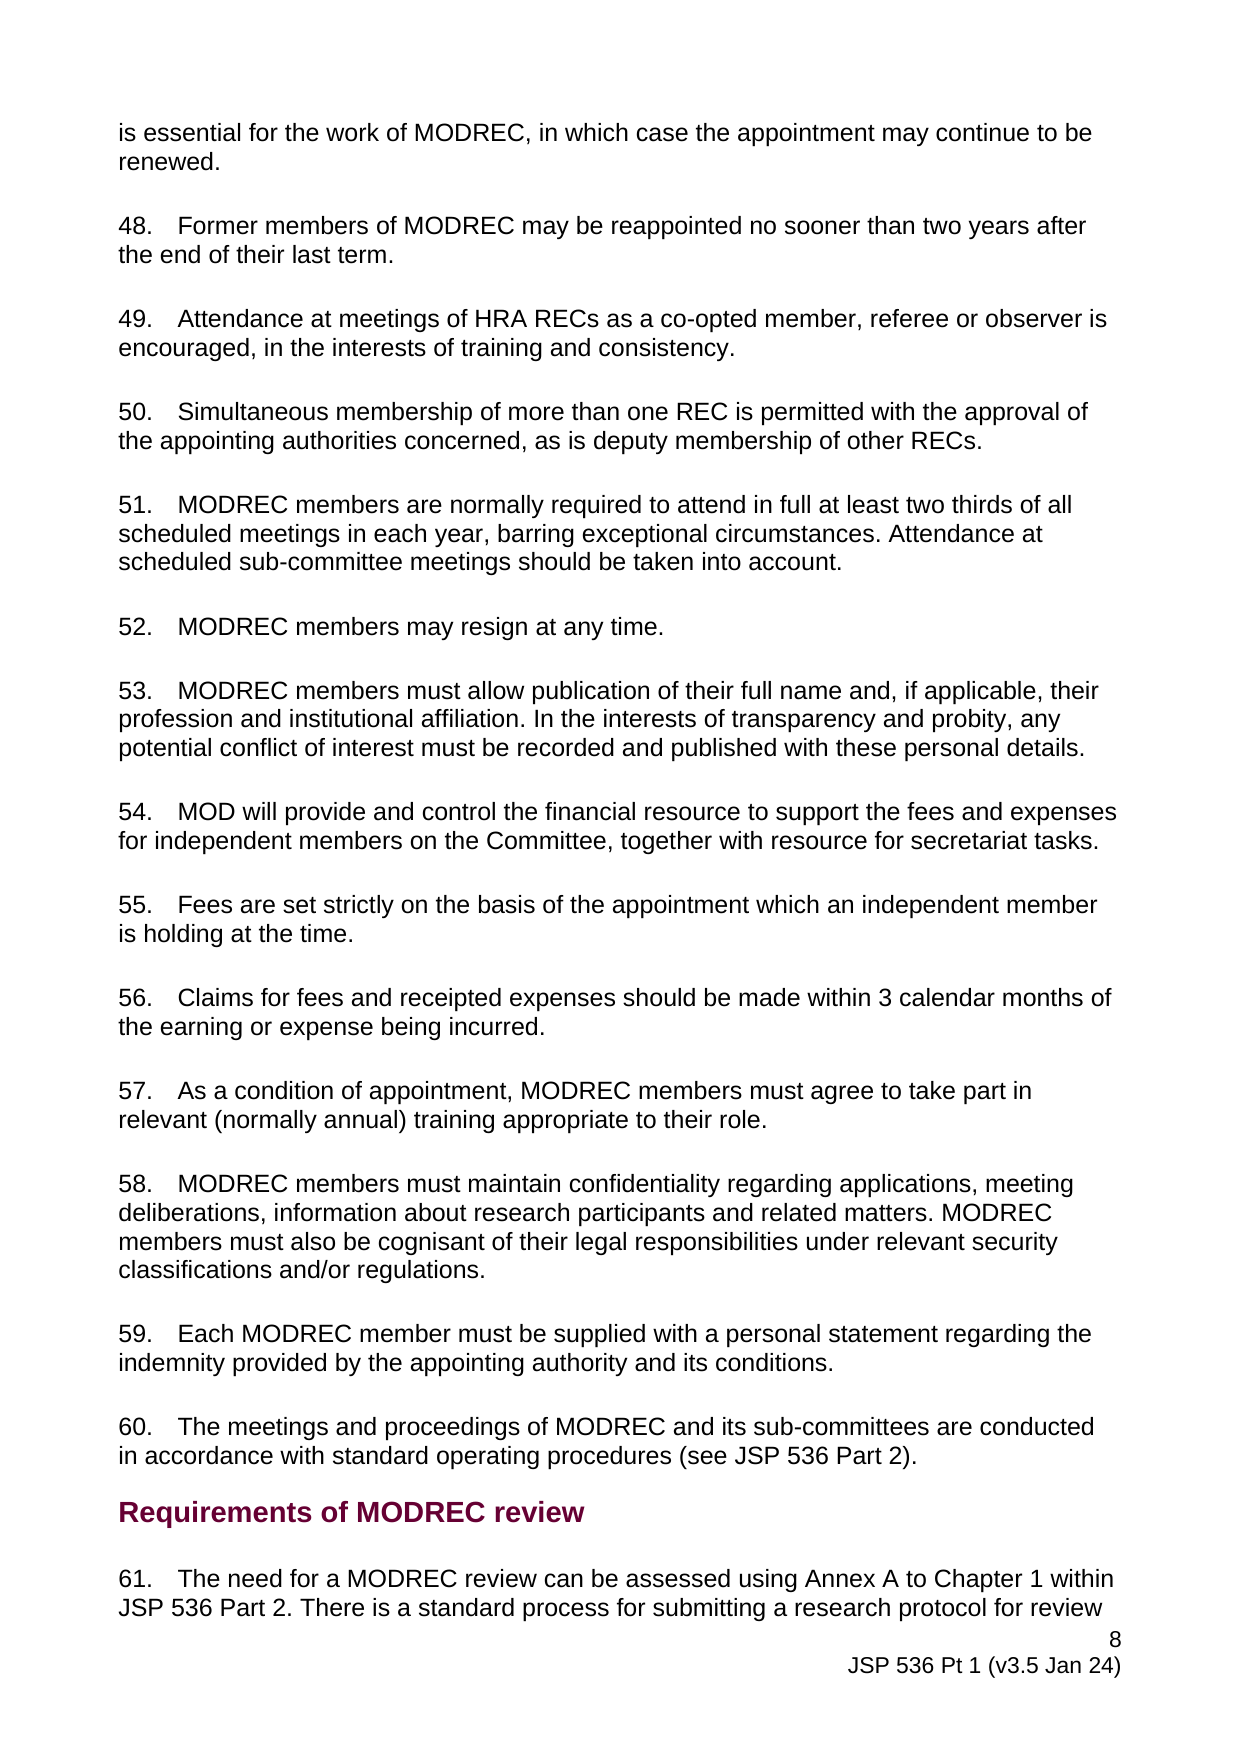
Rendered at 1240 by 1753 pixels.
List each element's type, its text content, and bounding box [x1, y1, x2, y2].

text 49. Attendance at meetings of HRA RECs as a co-opted member, referee or observer is encouraged, in the interests of training and consistency. [118, 304, 1121, 361]
text 52. MODREC members may resign at any time. [118, 611, 1121, 640]
text is essential for the work of MODREC, in which case the appointment may continue to be renewed. [118, 118, 1121, 176]
text 61. The need for a MODREC review can be assessed using Annex A to Chapter 1 within JSP 536 Part 2. There is a standard process for submitting a research protocol for review [118, 1564, 1121, 1621]
subtitle Requirements of MODREC review [118, 1495, 1121, 1528]
text 55. Fees are set strictly on the basis of the appointment which an independent member is holding at the time. [118, 890, 1121, 948]
text 56. Claims for fees and receipted expenses should be made within 3 calendar months of the earning or expense being incurred. [118, 983, 1121, 1041]
text 54. MOD will provide and control the financial resource to support the fees and expenses for independent members on the Committee, together with resource for secretariat tasks. [118, 797, 1121, 855]
text 59. Each MODREC member must be supplied with a personal statement regarding the indemnity provided by the appointing authority and its conditions. [118, 1319, 1121, 1377]
text 57. As a condition of appointment, MODREC members must agree to take part in relevant (normally annual) training appropriate to their role. [118, 1076, 1121, 1133]
text 58. MODREC members must maintain confidentiality regarding applications, meeting deliberations, information about research participants and related matters. MODREC members must also be cognisant of their legal responsibilities under relevant security classifications and/or regulations. [118, 1169, 1121, 1284]
text 50. Simultaneous membership of more than one REC is permitted with the approval of the appointing authorities concerned, as is deputy membership of other RECs. [118, 397, 1121, 454]
text 53. MODREC members must allow publication of their full name and, if applicable, their profession and institutional affiliation. In the interests of transparency and probity, any potential conflict of interest must be recorded and published with these personal details. [118, 676, 1121, 762]
text 60. The meetings and proceedings of MODREC and its sub-committees are conducted in accordance with standard operating procedures (see JSP 536 Part 2). [118, 1412, 1121, 1470]
text 51. MODREC members are normally required to attend in full at least two thirds of all scheduled meetings in each year, barring exceptional circumstances. Attendance at scheduled sub-committee meetings should be taken into account. [118, 490, 1121, 576]
text 48. Former members of MODREC may be reappointed no sooner than two years after the end of their last term. [118, 211, 1121, 268]
